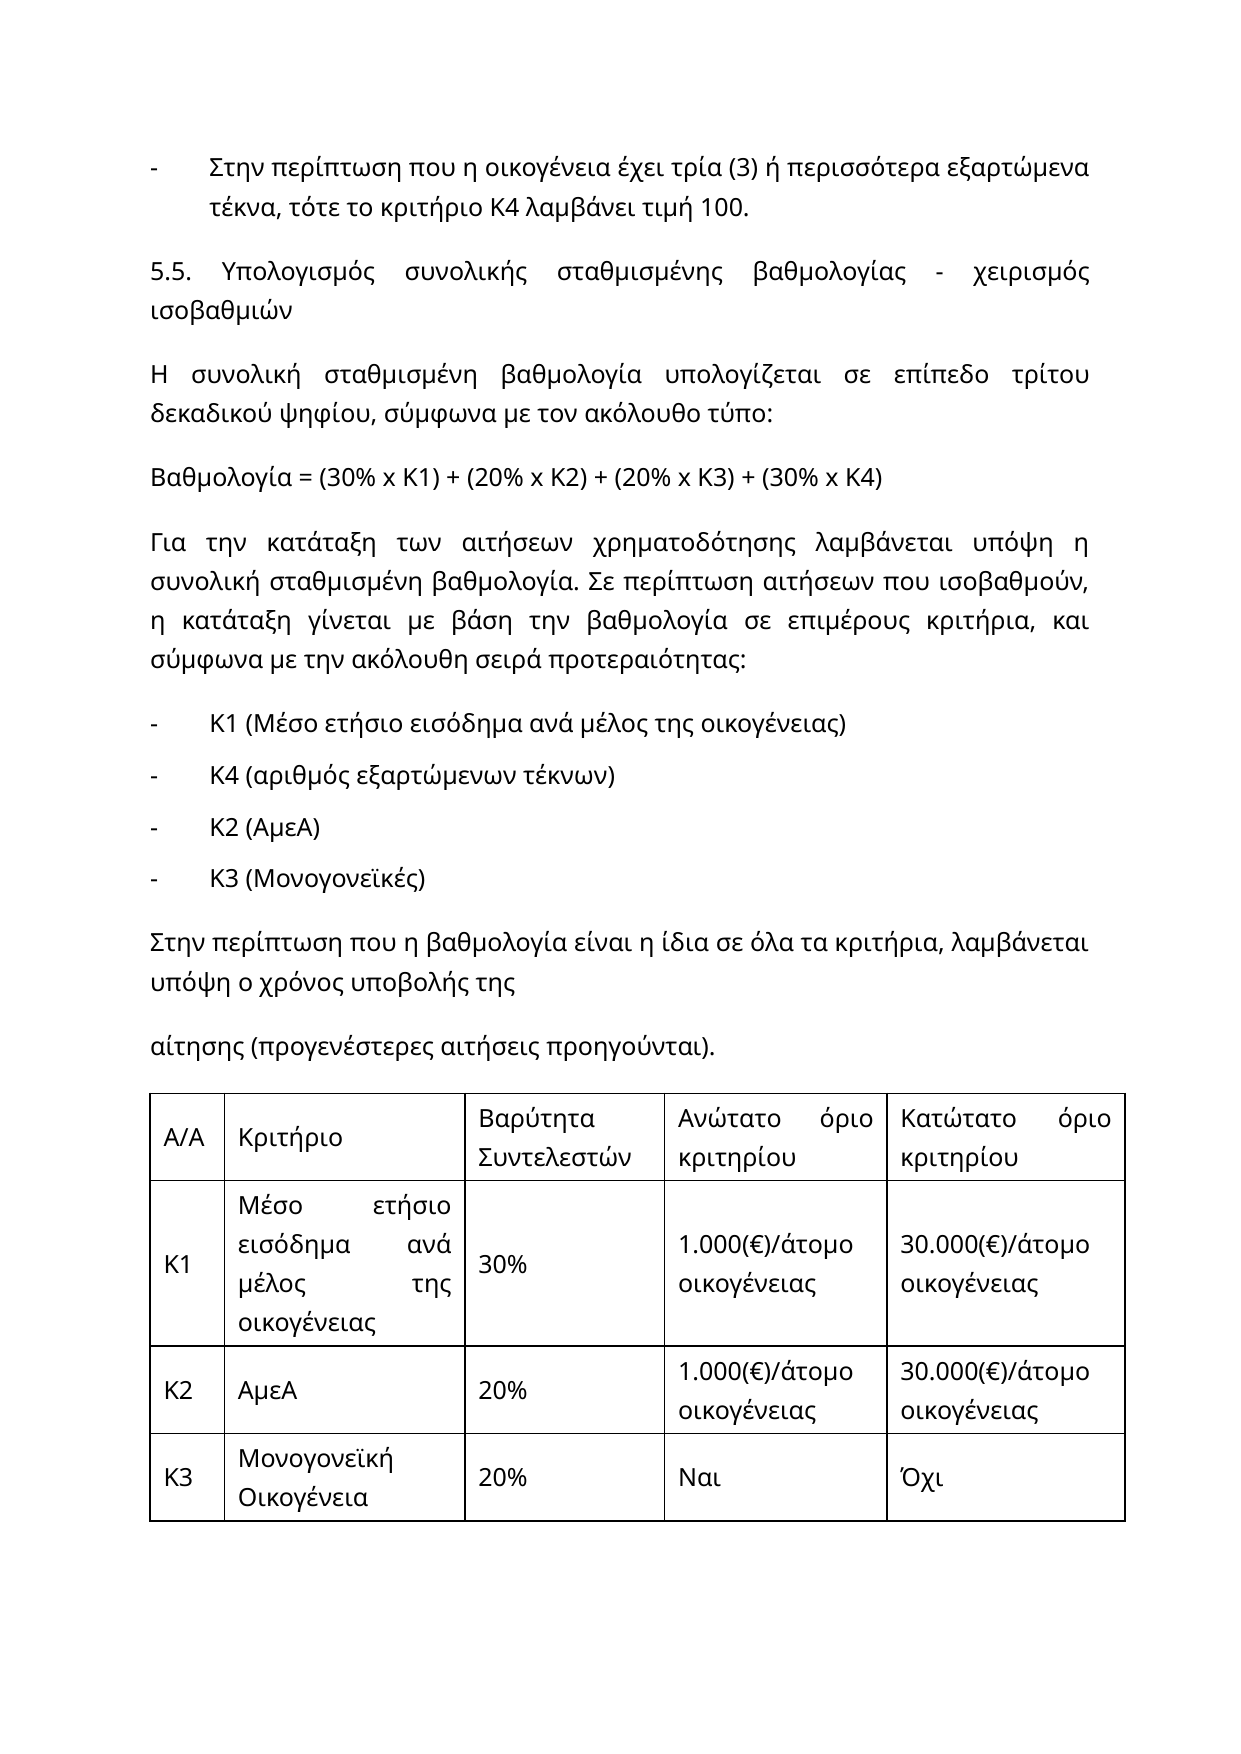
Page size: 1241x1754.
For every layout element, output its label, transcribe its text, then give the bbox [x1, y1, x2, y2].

table_header Κριτήριο [225, 1094, 464, 1180]
table_cell 20% [466, 1347, 664, 1433]
table_header Κατώτατο όριο κριτηρίου [888, 1094, 1124, 1180]
table_cell 30.000(€)/άτομο οικογένειας [888, 1347, 1124, 1433]
table_cell 20% [466, 1434, 664, 1520]
text Η συνολική σταθμισμένη βαθμολογία υπολογίζεται σε επίπεδο τρίτου δεκαδικού ψηφίου, σύμφωνα με τον ακόλουθο τύπο: [150, 357, 1090, 430]
text Για την κατάταξη των αιτήσεων χρηματοδότησης λαμβάνεται υπόψη η συνολική σταθμισμένη βαθμολογία. Σε περίπτωση αιτήσεων που ισοβαθμούν, η κατάταξη γίνεται με βάση την βαθμολογία σε επιμέρους κριτήρια, και σύμφωνα με την ακόλουθη σειρά προτεραιότητας: [150, 524, 1090, 676]
table_cell Μονογονεϊκή Οικογένεια [225, 1434, 464, 1520]
text Βαθμολογία = (30% x K1) + (20% x K2) + (20% x K3) + (30% x K4) [150, 460, 1090, 494]
table_cell ΑμεΑ [225, 1347, 464, 1433]
table_header Α/Α [151, 1094, 224, 1180]
text Στην περίπτωση που η βαθμολογία είναι η ίδια σε όλα τα κριτήρια, λαμβάνεται υπόψη ο χρόνος υποβολής της [150, 925, 1090, 998]
table_cell 1.000(€)/άτομο οικογένειας [665, 1181, 886, 1345]
table_cell 30% [466, 1181, 664, 1345]
text αίτησης (προγενέστερες αιτήσεις προηγούνται). [150, 1028, 1090, 1062]
list - Κ2 (ΑμεΑ) [150, 809, 1090, 843]
table_cell K1 [151, 1181, 224, 1345]
table_header Ανώτατο όριο κριτηρίου [665, 1094, 886, 1180]
table_cell K2 [151, 1347, 224, 1433]
list - Στην περίπτωση που η οικογένεια έχει τρία (3) ή περισσότερα εξαρτώμενα τέκνα, τότε το κριτήριο Κ4 λαμβάνει τιμή 100. [150, 150, 1090, 223]
table_cell Όχι [888, 1434, 1124, 1520]
list - Κ3 (Μονογονεϊκές) [150, 861, 1090, 895]
text 5.5. Υπολογισμός συνολικής σταθμισμένης βαθμολογίας - χειρισμός ισοβαθμιών [150, 253, 1090, 327]
table_cell Ναι [665, 1434, 886, 1520]
table_cell 30.000(€)/άτομο οικογένειας [888, 1181, 1124, 1345]
table_cell K3 [151, 1434, 224, 1520]
list - Κ4 (αριθμός εξαρτώμενων τέκνων) [150, 757, 1090, 792]
table_cell Μέσο ετήσιο εισόδημα ανά μέλος της οικογένειας [225, 1181, 464, 1345]
table_cell 1.000(€)/άτομο οικογένειας [665, 1347, 886, 1433]
list - Κ1 (Μέσο ετήσιο εισόδημα ανά μέλος της οικογένειας) [150, 706, 1090, 740]
table_header Βαρύτητα Συντελεστών [466, 1094, 664, 1180]
